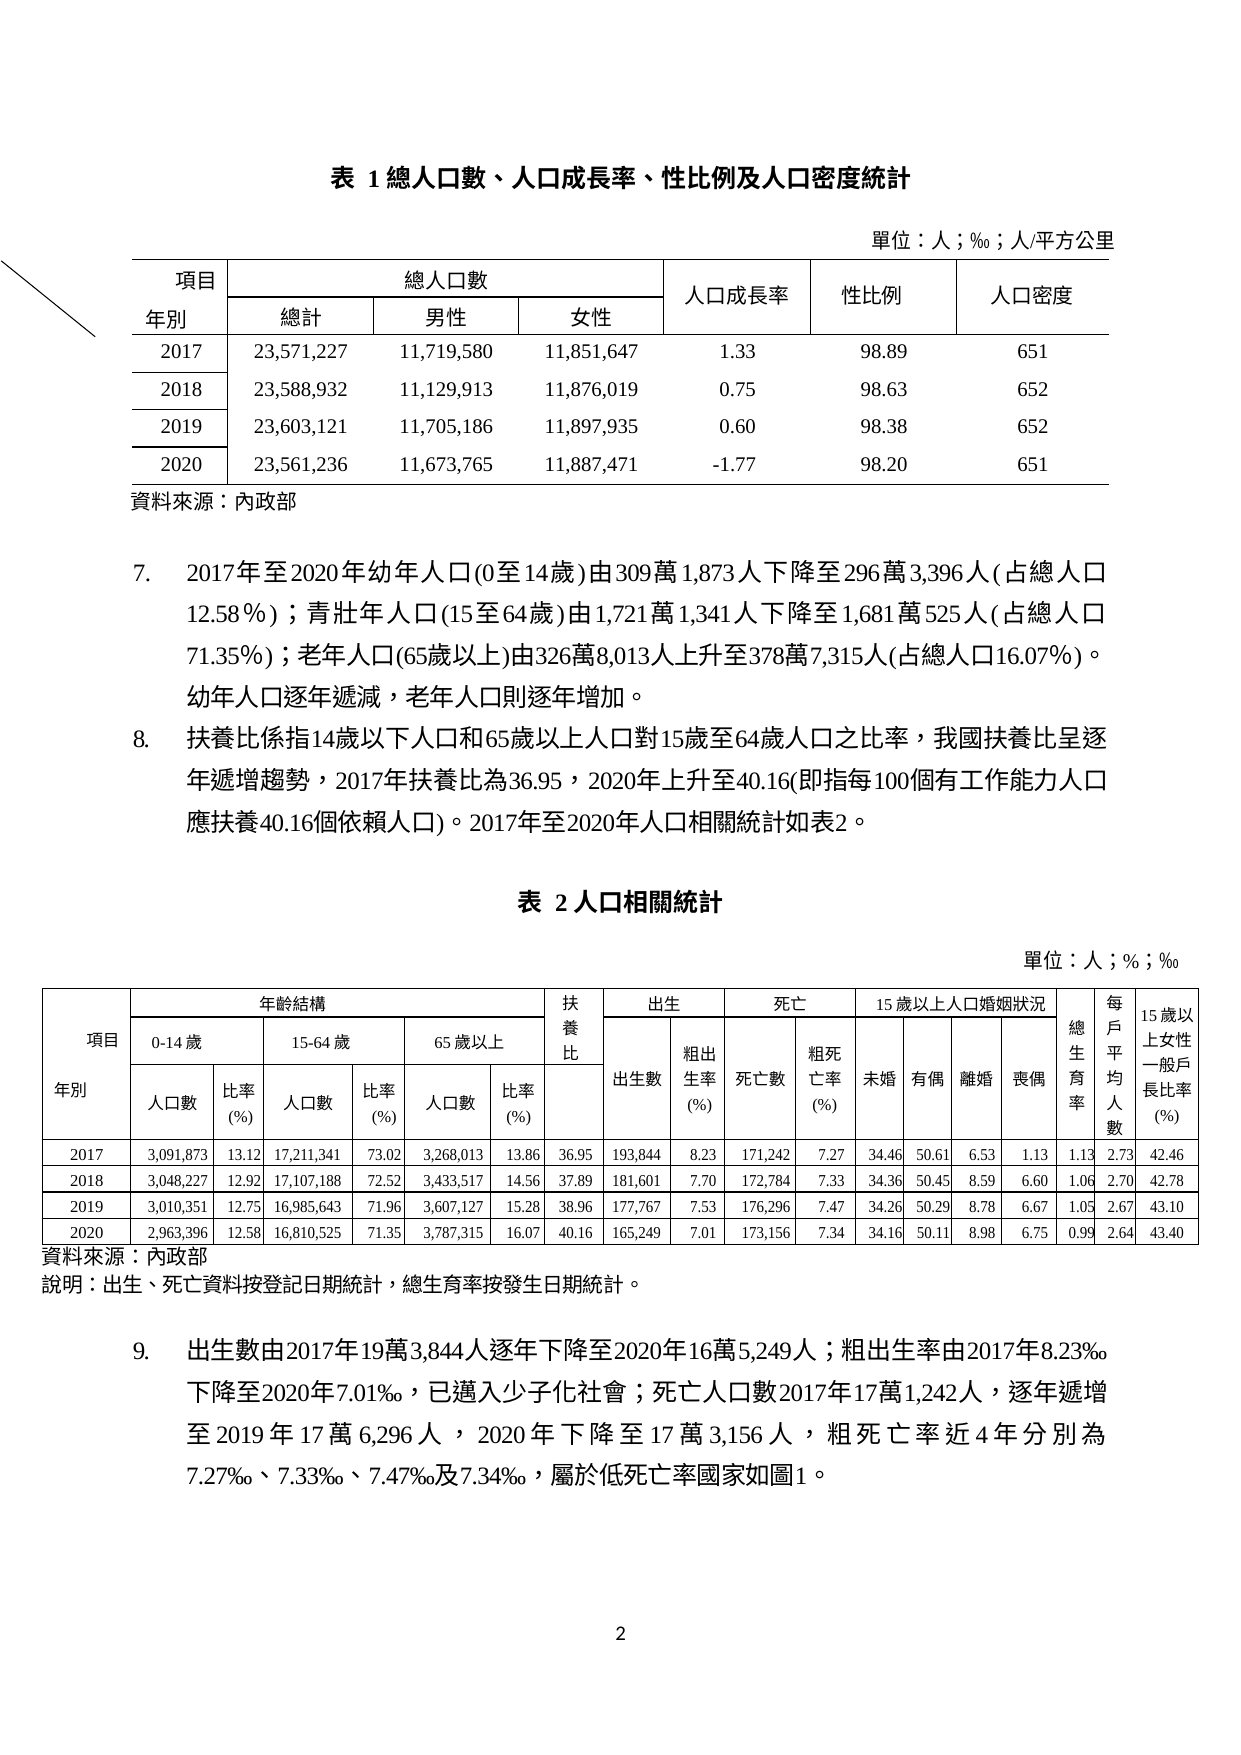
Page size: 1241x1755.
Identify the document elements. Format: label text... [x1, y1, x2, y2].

table_cell 11,719,580 [373, 335, 518, 372]
table_cell 7.34 [796, 1219, 855, 1243]
table_header 人口密度 [957, 260, 1108, 334]
table_cell 3,433,517 [405, 1166, 490, 1191]
table_cell 1.13 [1057, 1140, 1094, 1165]
table_cell 1.05 [1057, 1193, 1094, 1217]
table_cell 6.60 [1002, 1166, 1056, 1191]
table_cell 652 [957, 372, 1108, 409]
table_cell 2019 [132, 410, 227, 446]
table_cell 37.89 [545, 1166, 603, 1191]
table_cell 2020 [132, 448, 227, 484]
table_cell 651 [957, 446, 1108, 484]
table_cell 3,787,315 [405, 1219, 490, 1243]
table_cell 有偶 [904, 1018, 951, 1139]
table_cell 98.63 [811, 372, 957, 409]
table_cell 7.33 [796, 1166, 855, 1191]
table_cell 人口數 [131, 1065, 213, 1139]
text 資料來源：內政部 [42, 1245, 1199, 1269]
table_cell 3,268,013 [405, 1140, 490, 1165]
table_cell 6.75 [1002, 1219, 1056, 1243]
table_cell 71.96 [353, 1193, 404, 1217]
table_cell [545, 1065, 603, 1139]
table_header 總生育率 [1057, 989, 1094, 1139]
table_cell -1.77 [664, 446, 811, 484]
table_cell 2020 [43, 1219, 130, 1243]
table_cell 173,156 [725, 1219, 795, 1243]
table_cell 181,601 [604, 1166, 670, 1191]
table_cell 36.95 [545, 1140, 603, 1165]
table_cell 23,588,932 [228, 372, 373, 409]
table_cell 50.29 [904, 1193, 951, 1217]
table_cell 23,561,236 [228, 446, 373, 484]
table_cell 11,705,186 [373, 409, 518, 446]
table_cell 11,897,935 [519, 409, 664, 446]
table_cell 98.20 [811, 446, 957, 484]
table_cell 42.46 [1136, 1140, 1198, 1165]
table_cell 11,876,019 [519, 372, 664, 409]
table_cell 165,249 [604, 1219, 670, 1243]
table_cell 34.36 [856, 1166, 903, 1191]
table_cell 比率 (%) [214, 1065, 263, 1139]
table_cell 總計 [228, 298, 373, 334]
table_cell 73.02 [353, 1140, 404, 1165]
table_cell 2017 [43, 1140, 130, 1165]
table_header 15歲以上人口婚姻狀況 [856, 989, 1056, 1016]
table_cell 3,010,351 [131, 1193, 213, 1217]
table_cell 1.13 [1002, 1140, 1056, 1165]
table_cell 65歲以上 [405, 1018, 544, 1064]
table_cell 11,673,765 [373, 446, 518, 484]
table_cell 16,810,525 [264, 1219, 352, 1243]
table_cell 8.23 [671, 1140, 724, 1165]
table_cell 15-64歲 [264, 1018, 404, 1064]
table_cell 8.59 [952, 1166, 1001, 1191]
table_cell 2018 [132, 373, 227, 409]
table_cell 651 [957, 335, 1108, 372]
text 表 1 總人口數、人口成長率、性比例及人口密度統計 [42, 158, 1199, 194]
table_cell 2.70 [1095, 1166, 1135, 1191]
table_cell 8.78 [952, 1193, 1001, 1217]
table_cell 43.10 [1136, 1193, 1198, 1217]
table_cell 離婚 [952, 1018, 1001, 1139]
table_cell 42.78 [1136, 1166, 1198, 1191]
table_cell 2017 [132, 335, 227, 372]
table_cell 2018 [43, 1166, 130, 1191]
table_cell 0.75 [664, 372, 811, 409]
table_cell 粗出生率(%) [671, 1018, 724, 1139]
table_cell 出生數 [604, 1018, 670, 1139]
table_cell 17,107,188 [264, 1166, 352, 1191]
table_cell 2.73 [1095, 1140, 1135, 1165]
table_header 每戶平均人數 [1095, 989, 1135, 1139]
table_cell 34.26 [856, 1193, 903, 1217]
table_cell 12.92 [214, 1166, 263, 1191]
table_header 項目 年別 [132, 260, 227, 334]
table_header 扶 養 比 [545, 989, 603, 1064]
table_cell 193,844 [604, 1140, 670, 1165]
table_cell 11,129,913 [373, 372, 518, 409]
list 扶養比係指14歲以下人口和65歲以上人口對15歲至64歲人口之比率，我國扶養比呈逐年遞增趨勢，2017年扶養比為36.95，2020年上升至40.16(即指每100個有工作能力人口應扶養40.16個依賴人口)。2017年至2020年人口相關統計如表2。 [133, 714, 1108, 839]
table_cell 死亡數 [725, 1018, 795, 1139]
table_cell 喪偶 [1002, 1018, 1056, 1139]
table_cell 171,242 [725, 1140, 795, 1165]
table_cell 0.99 [1057, 1219, 1094, 1243]
text 表 2 人口相關統計 [42, 882, 1199, 919]
table_cell 11,887,471 [519, 446, 664, 484]
table_cell 粗死亡率(%) [796, 1018, 855, 1139]
table_cell 0.60 [664, 409, 811, 446]
list 2017年至2020年幼年人口(0至14歲)由309萬1,873人下降至296萬3,396人(占總人口12.58％)；青壯年人口(15至64歲)由1,721萬1,341人下降至1,681萬525人(占總人口71.35％)；老年人口(65歲以上)由326萬8,013人上升至378萬7,315人(占總人口16.07％)。幼年人口逐年遞減，老年人口則逐年增加。 [133, 548, 1108, 714]
table_cell 38.96 [545, 1193, 603, 1217]
table_cell 40.16 [545, 1219, 603, 1243]
text 單位：人；%；‰ [42, 949, 1179, 974]
table_cell 比率 (%) [491, 1065, 544, 1139]
table_header 年齡結構 [131, 989, 544, 1016]
table_cell 2.64 [1095, 1219, 1135, 1243]
text 資料來源：內政部 [130, 485, 1199, 515]
table_cell 8.98 [952, 1219, 1001, 1243]
table_cell 12.75 [214, 1193, 263, 1217]
table_cell 7.70 [671, 1166, 724, 1191]
table_cell 72.52 [353, 1166, 404, 1191]
table_cell 2,963,396 [131, 1219, 213, 1243]
table_cell 16.07 [491, 1219, 544, 1243]
table_cell 177,767 [604, 1193, 670, 1217]
table_cell 7.01 [671, 1219, 724, 1243]
table_cell 2019 [43, 1193, 130, 1217]
table_header 項目 年別 [43, 989, 130, 1139]
text 說明：出生、死亡資料按登記日期統計，總生育率按發生日期統計。 [42, 1273, 1199, 1298]
table_cell 43.40 [1136, 1219, 1198, 1243]
table_cell 13.86 [491, 1140, 544, 1165]
table_cell 7.47 [796, 1193, 855, 1217]
table_header 出生 [604, 989, 724, 1016]
table_cell 7.53 [671, 1193, 724, 1217]
table_cell 15.28 [491, 1193, 544, 1217]
table_cell 未婚 [856, 1018, 903, 1139]
table_cell 男性 [374, 298, 518, 334]
table_cell 14.56 [491, 1166, 544, 1191]
text 單位：人；‰；人/平方公里 [42, 224, 1114, 255]
table_cell 34.46 [856, 1140, 903, 1165]
table_cell 50.61 [904, 1140, 951, 1165]
table_cell 1.06 [1057, 1166, 1094, 1191]
table_cell 176,296 [725, 1193, 795, 1217]
table_header 總人口數 [228, 260, 663, 296]
table_cell 16,985,643 [264, 1193, 352, 1217]
table_cell 12.58 [214, 1219, 263, 1243]
table_cell 3,048,227 [131, 1166, 213, 1191]
table_cell 98.89 [811, 335, 957, 372]
table_header 人口成長率 [664, 260, 810, 334]
table_cell 女性 [519, 298, 663, 334]
table_cell 17,211,341 [264, 1140, 352, 1165]
list 出生數由2017年19萬3,844人逐年下降至2020年16萬5,249人；粗出生率由2017年8.23‰下降至2020年7.01‰，已邁入少子化社會；死亡人口數2017年17萬1,242人，逐年遞增至2019年17萬6,296人，2020年下降至17萬3,156人，粗死亡率近4年分別為7.27‰、7.33‰、7.47‰及7.34‰，屬於低死亡率國家如圖1。 [133, 1326, 1108, 1493]
table_header 死亡 [725, 989, 855, 1016]
table_cell 50.11 [904, 1219, 951, 1243]
table_cell 0-14歲 [131, 1018, 263, 1064]
table_header 性比例 [811, 260, 956, 334]
table_cell 2.67 [1095, 1193, 1135, 1217]
table_cell 50.45 [904, 1166, 951, 1191]
table_cell 652 [957, 409, 1108, 446]
table_cell 人口數 [405, 1065, 490, 1139]
table_cell 人口數 [264, 1065, 352, 1139]
table_cell 11,851,647 [519, 335, 664, 372]
table_cell 比率 (%) [353, 1065, 404, 1139]
table_cell 6.67 [1002, 1193, 1056, 1217]
table_cell 98.38 [811, 409, 957, 446]
table_cell 71.35 [353, 1219, 404, 1243]
table_cell 7.27 [796, 1140, 855, 1165]
table_cell 3,091,873 [131, 1140, 213, 1165]
table_cell 172,784 [725, 1166, 795, 1191]
table_cell 1.33 [664, 335, 811, 372]
table_header 15歲以上女性一般戶長比率(%) [1136, 989, 1198, 1139]
table_cell 6.53 [952, 1140, 1001, 1165]
table_cell 13.12 [214, 1140, 263, 1165]
table_cell 34.16 [856, 1219, 903, 1243]
table_cell 3,607,127 [405, 1193, 490, 1217]
table_cell 23,603,121 [228, 409, 373, 446]
table_cell 23,571,227 [228, 335, 373, 372]
